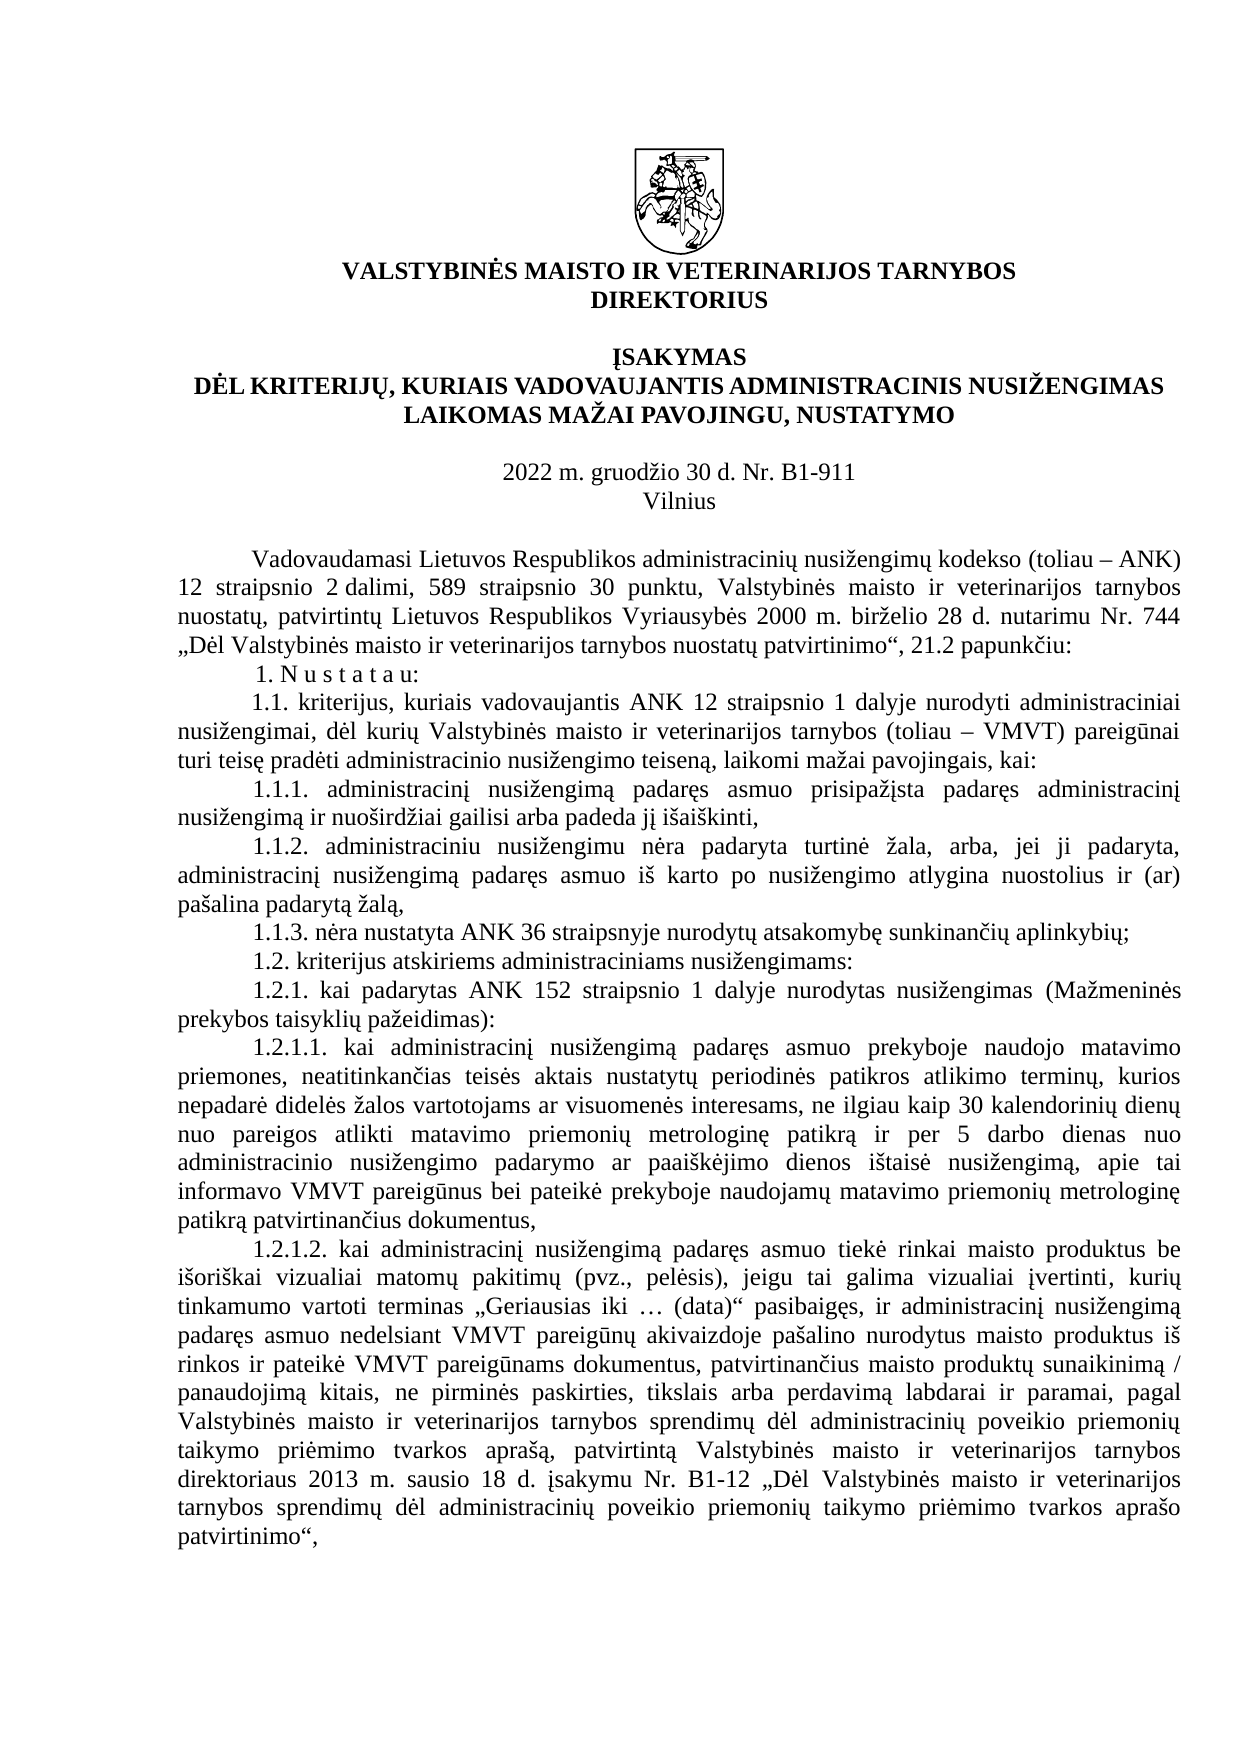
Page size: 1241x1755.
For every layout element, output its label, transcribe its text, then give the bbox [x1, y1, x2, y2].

text 1.2.1.1. kai administracinį nusižengimą padaręs asmuo prekyboje naudojo matavimo priemones, neatitinkančias teisės aktais nustatytų periodinės patikros atlikimo terminų, kurios nepadarė didelės žalos vartotojams ar visuomenės interesams, ne ilgiau kaip 30 kalendorinių dienų nuo pareigos atlikti matavimo priemonių metrologinę patikrą ir per 5 darbo dienas nuo administracinio nusižengimo padarymo ar paaiškėjimo dienos ištaisė nusižengimą, apie tai informavo VMVT pareigūnus bei pateikė prekyboje naudojamų matavimo priemonių metrologinę patikrą patvirtinančius dokumentus, [177, 1032, 1181, 1234]
text 1.1.2. administraciniu nusižengimu nėra padaryta turtinė žala, arba, jei ji padaryta, administracinį nusižengimą padaręs asmuo iš karto po nusižengimo atlygina nuostolius ir (ar) pašalina padarytą žalą, [177, 831, 1181, 917]
text 1.2.1.2. kai administracinį nusižengimą padaręs asmuo tiekė rinkai maisto produktus be išoriškai vizualiai matomų pakitimų (pvz., pelėsis), jeigu tai galima vizualiai įvertinti, kurių tinkamumo vartoti terminas „Geriausias iki … (data)“ pasibaigęs, ir administracinį nusižengimą padaręs asmuo nedelsiant VMVT pareigūnų akivaizdoje pašalino nurodytus maisto produktus iš rinkos ir pateikė VMVT pareigūnams dokumentus, patvirtinančius maisto produktų sunaikinimą / panaudojimą kitais, ne pirminės paskirties, tikslais arba perdavimą labdarai ir paramai, pagal Valstybinės maisto ir veterinarijos tarnybos sprendimų dėl administracinių poveikio priemonių taikymo priėmimo tvarkos aprašą, patvirtintą Valstybinės maisto ir veterinarijos tarnybos direktoriaus 2013 m. sausio 18 d. įsakymu Nr. B1-12 „Dėl Valstybinės maisto ir veterinarijos tarnybos sprendimų dėl administracinių poveikio priemonių taikymo priėmimo tvarkos aprašo patvirtinimo“, [177, 1234, 1181, 1550]
text 1.1.3. nėra nustatyta ANK 36 straipsnyje nurodytų atsakomybę sunkinančių aplinkybių; [177, 917, 1181, 946]
text 1.1.1. administracinį nusižengimą padaręs asmuo prisipažįsta padaręs administracinį nusižengimą ir nuoširdžiai gailisi arba padeda jį išaiškinti, [177, 774, 1181, 831]
text ĮSAKYMAS [177, 342, 1181, 371]
text 1.1. kriterijus, kuriais vadovaujantis ANK 12 straipsnio 1 dalyje nurodyti administraciniai nusižengimai, dėl kurių Valstybinės maisto ir veterinarijos tarnybos (toliau – VMVT) pareigūnai turi teisę pradėti administracinio nusižengimo teiseną, laikomi mažai pavojingais, kai: [177, 687, 1181, 774]
text Vilnius [177, 486, 1181, 515]
text DĖL KRITERIJŲ, KURIAIS VADOVAUJANTIS ADMINISTRACINIS NUSIŽENGIMAS LAIKOMAS MAŽAI PAVOJINGU, NUSTATYMO [177, 371, 1181, 429]
text 1. N u s t a t a u: [177, 659, 1181, 687]
text DIREKTORIUS [177, 285, 1181, 314]
text 2022 m. gruodžio 30 d. Nr. B1-911 [177, 457, 1181, 486]
text VALSTYBINĖS MAISTO IR VETERINARIJOS TARNYBOS [177, 256, 1181, 285]
text Vadovaudamasi Lietuvos Respublikos administracinių nusižengimų kodekso (toliau – ANK) 12 straipsnio 2 dalimi, 589 straipsnio 30 punktu, Valstybinės maisto ir veterinarijos tarnybos nuostatų, patvirtintų Lietuvos Respublikos Vyriausybės 2000 m. birželio 28 d. nutarimu Nr. 744 „Dėl Valstybinės maisto ir veterinarijos tarnybos nuostatų patvirtinimo“, 21.2 papunkčiu: [177, 544, 1181, 659]
text 1.2. kriterijus atskiriems administraciniams nusižengimams: [177, 946, 1181, 975]
text 1.2.1. kai padarytas ANK 152 straipsnio 1 dalyje nurodytas nusižengimas (Mažmeninės prekybos taisyklių pažeidimas): [177, 975, 1181, 1032]
